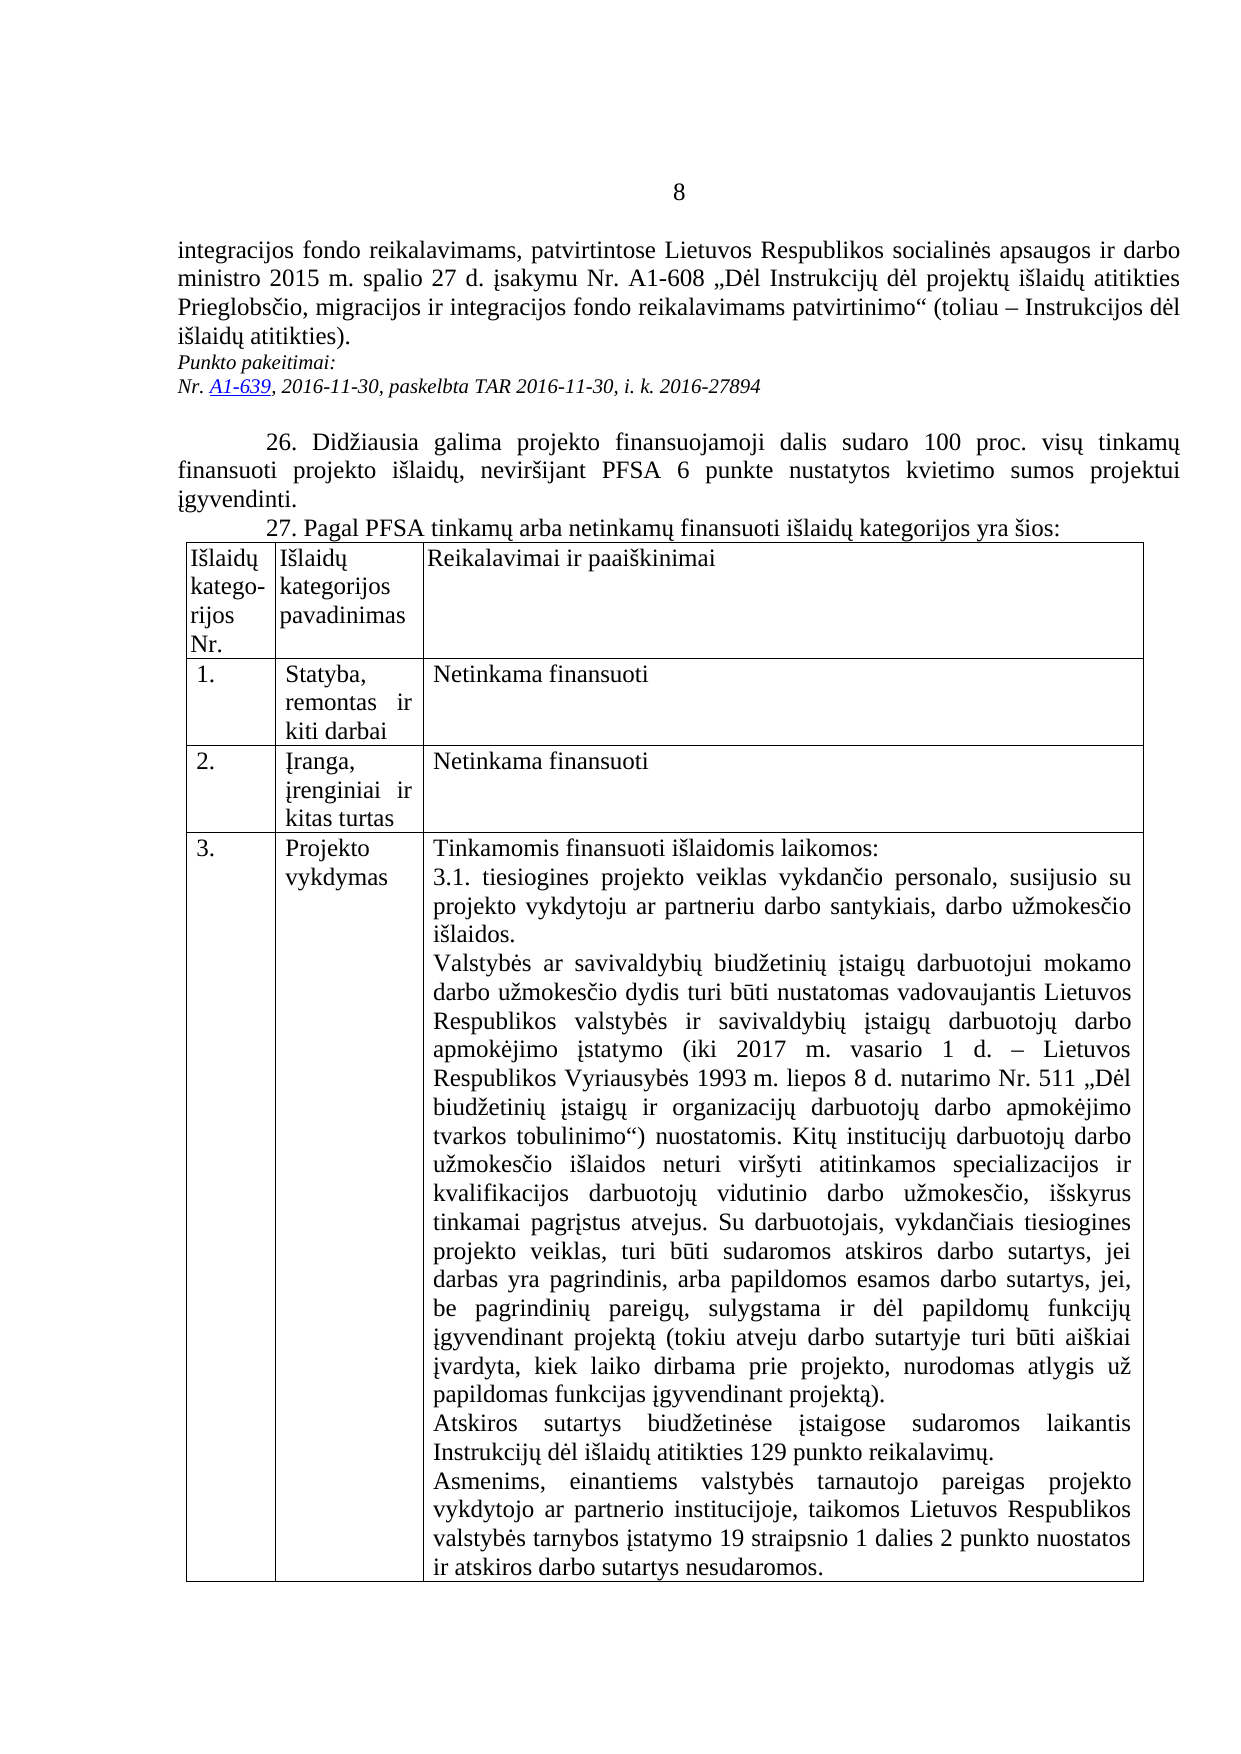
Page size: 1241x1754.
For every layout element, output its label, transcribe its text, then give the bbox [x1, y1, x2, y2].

table_header Reikalavimai ir paaiškinimai [424, 543, 1143, 658]
table_header Išlaidų kategorijos pavadinimas [276, 543, 423, 658]
text Punkto pakeitimai: [177, 350, 1181, 374]
table_cell Projekto vykdymas [276, 833, 423, 1581]
text 26. Didžiausia galima projekto finansuojamoji dalis sudaro 100 proc. visų tinkamų finansuoti projekto išlaidų, neviršijant PFSA 6 punkte nustatytos kvietimo sumos projektui įgyvendinti. [177, 427, 1181, 513]
table_cell 1. [187, 659, 275, 745]
text Nr. A1-639, 2016-11-30, paskelbta TAR 2016-11-30, i. k. 2016-27894 [177, 374, 1181, 398]
text integracijos fondo reikalavimams, patvirtintose Lietuvos Respublikos socialinės apsaugos ir darbo ministro 2015 m. spalio 27 d. įsakymu Nr. A1-608 „Dėl Instrukcijų dėl projektų išlaidų atitikties Prieglobsčio, migracijos ir integracijos fondo reikalavimams patvirtinimo“ (toliau – Instrukcijos dėl išlaidų atitikties). [177, 235, 1181, 350]
table_cell Netinkama finansuoti [424, 659, 1143, 745]
table_cell 3. [187, 833, 275, 1581]
table_cell Netinkama finansuoti [424, 746, 1143, 832]
table_cell Tinkamomis finansuoti išlaidomis laikomos: 3.1. tiesiogines projekto veiklas vykdančio personalo, susijusio su projekto vykdytoju ar partneriu darbo santykiais, darbo užmokesčio išlaidos. Valstybės ar savivaldybių biudžetinių įstaigų darbuotojui mokamo darbo užmokesčio dydis turi būti nustatomas vadovaujantis Lietuvos Respublikos valstybės ir savivaldybių įstaigų darbuotojų darbo apmokėjimo įstatymo (iki 2017 m. vasario 1 d. – Lietuvos Respublikos Vyriausybės 1993 m. liepos 8 d. nutarimo Nr. 511 „Dėl biudžetinių įstaigų ir organizacijų darbuotojų darbo apmokėjimo tvarkos tobulinimo“) nuostatomis. Kitų institucijų darbuotojų darbo užmokesčio išlaidos neturi viršyti atitinkamos specializacijos ir kvalifikacijos darbuotojų vidutinio darbo užmokesčio, išskyrus tinkamai pagrįstus atvejus. Su darbuotojais, vykdančiais tiesiogines projekto veiklas, turi būti sudaromos atskiros darbo sutartys, jei darbas yra pagrindinis, arba papildomos esamos darbo sutartys, jei, be pagrindinių pareigų, sulygstama ir dėl papildomų funkcijų įgyvendinant projektą (tokiu atveju darbo sutartyje turi būti aiškiai įvardyta, kiek laiko dirbama prie projekto, nurodomas atlygis už papildomas funkcijas įgyvendinant projektą). Atskiros sutartys biudžetinėse įstaigose sudaromos laikantis Instrukcijų dėl išlaidų atitikties 129 punkto reikalavimų. Asmenims, einantiems valstybės tarnautojo pareigas projekto vykdytojo ar partnerio institucijoje, taikomos Lietuvos Respublikos valstybės tarnybos įstatymo 19 straipsnio 1 dalies 2 punkto nuostatos ir atskiros darbo sutartys nesudaromos. [424, 833, 1143, 1581]
table_cell Įranga, įrenginiai ir kitas turtas [276, 746, 423, 832]
table_header Išlaidų katego-rijos Nr. [187, 543, 275, 658]
text 27. Pagal PFSA tinkamų arba netinkamų finansuoti išlaidų kategorijos yra šios: [177, 513, 1181, 542]
table_cell Statyba, remontas ir kiti darbai [276, 659, 423, 745]
table_cell 2. [187, 746, 275, 832]
